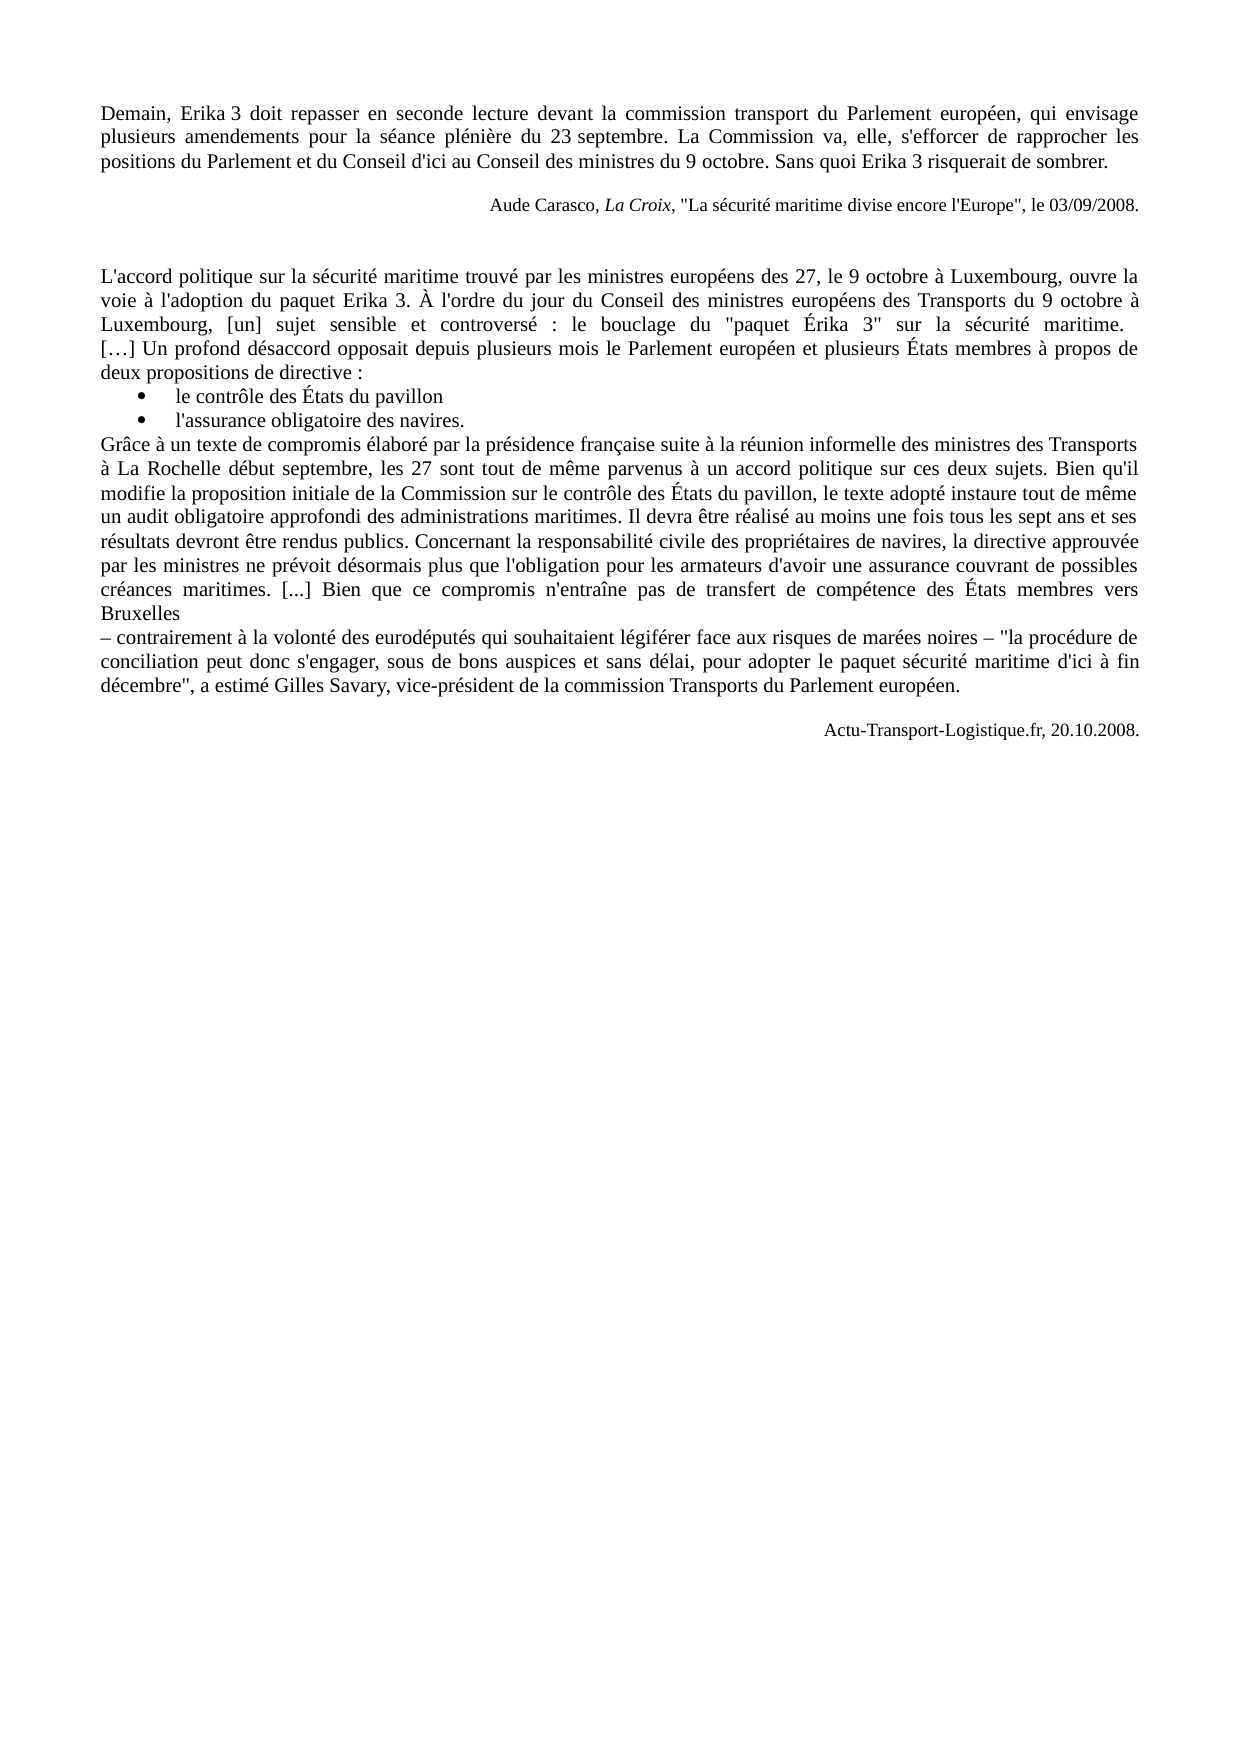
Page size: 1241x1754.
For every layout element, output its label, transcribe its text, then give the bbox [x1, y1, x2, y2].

text Grâce à un texte de compromis élaboré par la présidence française suite à la réunion informelle des ministres des Transports à La Rochelle début septembre, les 27 sont tout de même parvenus à un accord politique sur ces deux sujets. Bien qu'il modifie la proposition initiale de la Commission sur le contrôle des États du pavillon, le texte adopté instaure tout de même un audit obligatoire approfondi des administrations maritimes. Il devra être réalisé au moins une fois tous les sept ans et ses résultats devront être rendus publics. Concernant la responsabilité civile des propriétaires de navires, la directive approuvée par les ministres ne prévoit désormais plus que l'obligation pour les armateurs d'avoir une assurance couvrant de possibles créances maritimes. [...] Bien que ce compromis n'entraîne pas de transfert de compétence des États membres vers Bruxelles – contrairement à la volonté des eurodéputés qui souhaitaient légiférer face aux risques de marées noires – "la procédure de conciliation peut donc s'engager, sous de bons auspices et sans délai, pour adopter le paquet sécurité maritime d'ici à fin décembre", a estimé Gilles Savary, vice-président de la commission Transports du Parlement européen. [100, 432, 1140, 697]
text Demain, Erika 3 doit repasser en seconde lecture devant la commission transport du Parlement européen, qui envisage plusieurs amendements pour la séance plénière du 23 septembre. La Commission va, elle, s'efforcer de rapprocher les positions du Parlement et du Conseil d'ici au Conseil des ministres du 9 octobre. Sans quoi Erika 3 risquerait de sombrer. [100, 100, 1140, 173]
list le contrôle des États du pavillon [138, 384, 1140, 408]
text Aude Carasco, La Croix, "La sécurité maritime divise encore l'Europe", le 03/09/2008. [100, 194, 1140, 216]
text Actu-Transport-Logistique.fr, 20.10.2008. [100, 718, 1140, 740]
list l'assurance obligatoire des navires. [138, 408, 1140, 432]
subtitle L'accord politique sur la sécurité maritime trouvé par les ministres européens des 27, le 9 octobre à Luxembourg, ouvre la voie à l'adoption du paquet Erika 3. À l'ordre du jour du Conseil des ministres européens des Transports du 9 octobre à Luxembourg, [un] sujet sensible et controversé : le bouclage du "paquet Érika 3" sur la sécurité maritime. […] Un profond désaccord opposait depuis plusieurs mois le Parlement européen et plusieurs États membres à propos de deux propositions de directive : [100, 264, 1140, 384]
